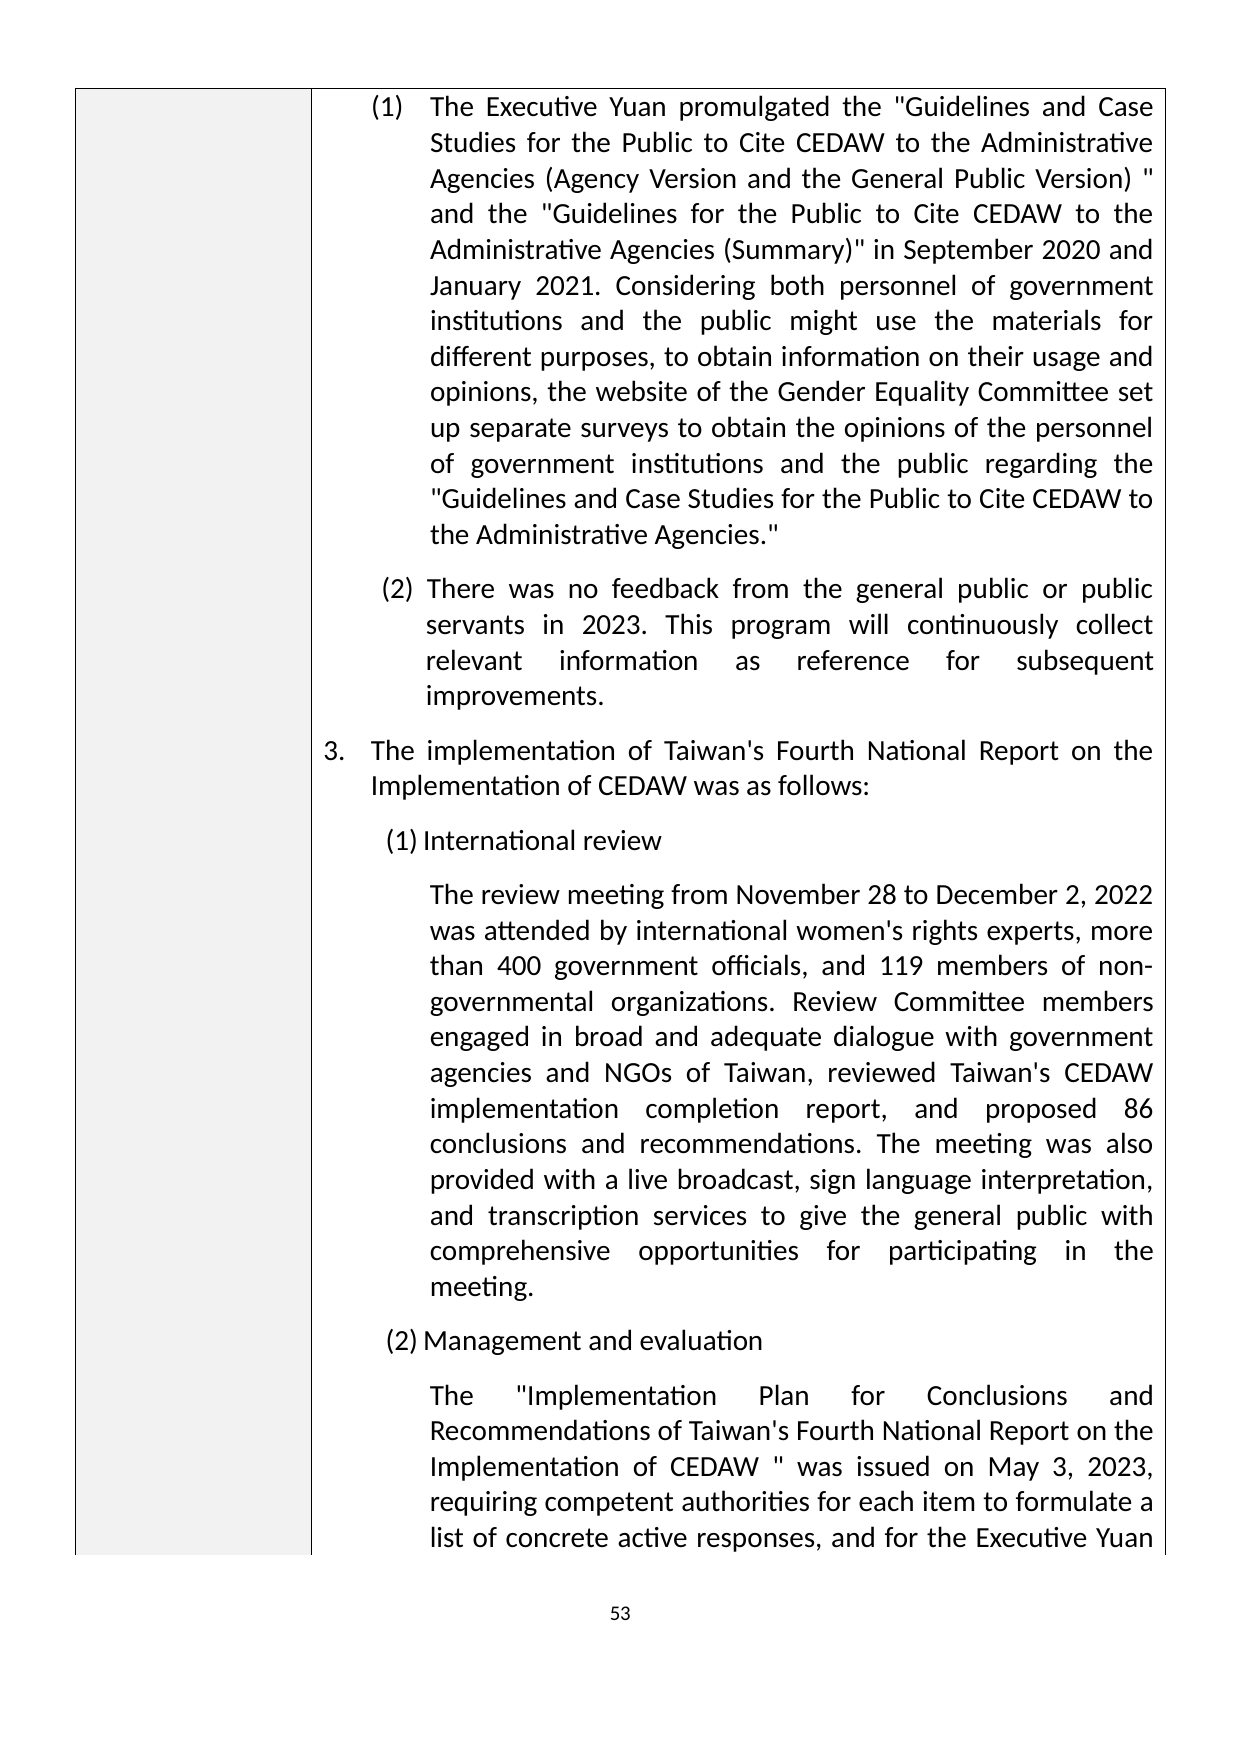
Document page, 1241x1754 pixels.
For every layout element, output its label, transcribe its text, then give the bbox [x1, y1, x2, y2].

table_cell [76, 89, 311, 1555]
table_cell (1) The Executive Yuan promulgated the "Guidelines and Case Studies for the Public to Cite CEDAW to the Administrative Agencies (Agency Version and the General Public Version) " and the "Guidelines for the Public to Cite CEDAW to the Administrative Agencies (Summary)" in September 2020 and January 2021. Considering both personnel of government institutions and the public might use the materials for different purposes, to obtain information on their usage and opinions, the website of the Gender Equality Committee set up separate surveys to obtain the opinions of the personnel of government institutions and the public regarding the "Guidelines and Case Studies for the Public to Cite CEDAW to the Administrative Agencies." (2) There was no feedback from the general public or public servants in 2023. This program will continuously collect relevant information as reference for subsequent improvements. 3. The implementation of Taiwan's Fourth National Report on the Implementation of CEDAW was as follows: (1) International review The review meeting from November 28 to December 2, 2022 was attended by international women's rights experts, more than 400 government officials, and 119 members of non-governmental organizations. Review Committee members engaged in broad and adequate dialogue with government agencies and NGOs of Taiwan, reviewed Taiwan's CEDAW implementation completion report, and proposed 86 conclusions and recommendations. The meeting was also provided with a live broadcast, sign language interpretation, and transcription services to give the general public with comprehensive opportunities for participating in the meeting. (2) Management and evaluation The "Implementation Plan for Conclusions and Recommendations of Taiwan's Fourth National Report on the Implementation of CEDAW " was issued on May 3, 2023, requiring competent authorities for each item to formulate a list of concrete active responses, and for the Executive Yuan [312, 89, 1165, 1555]
